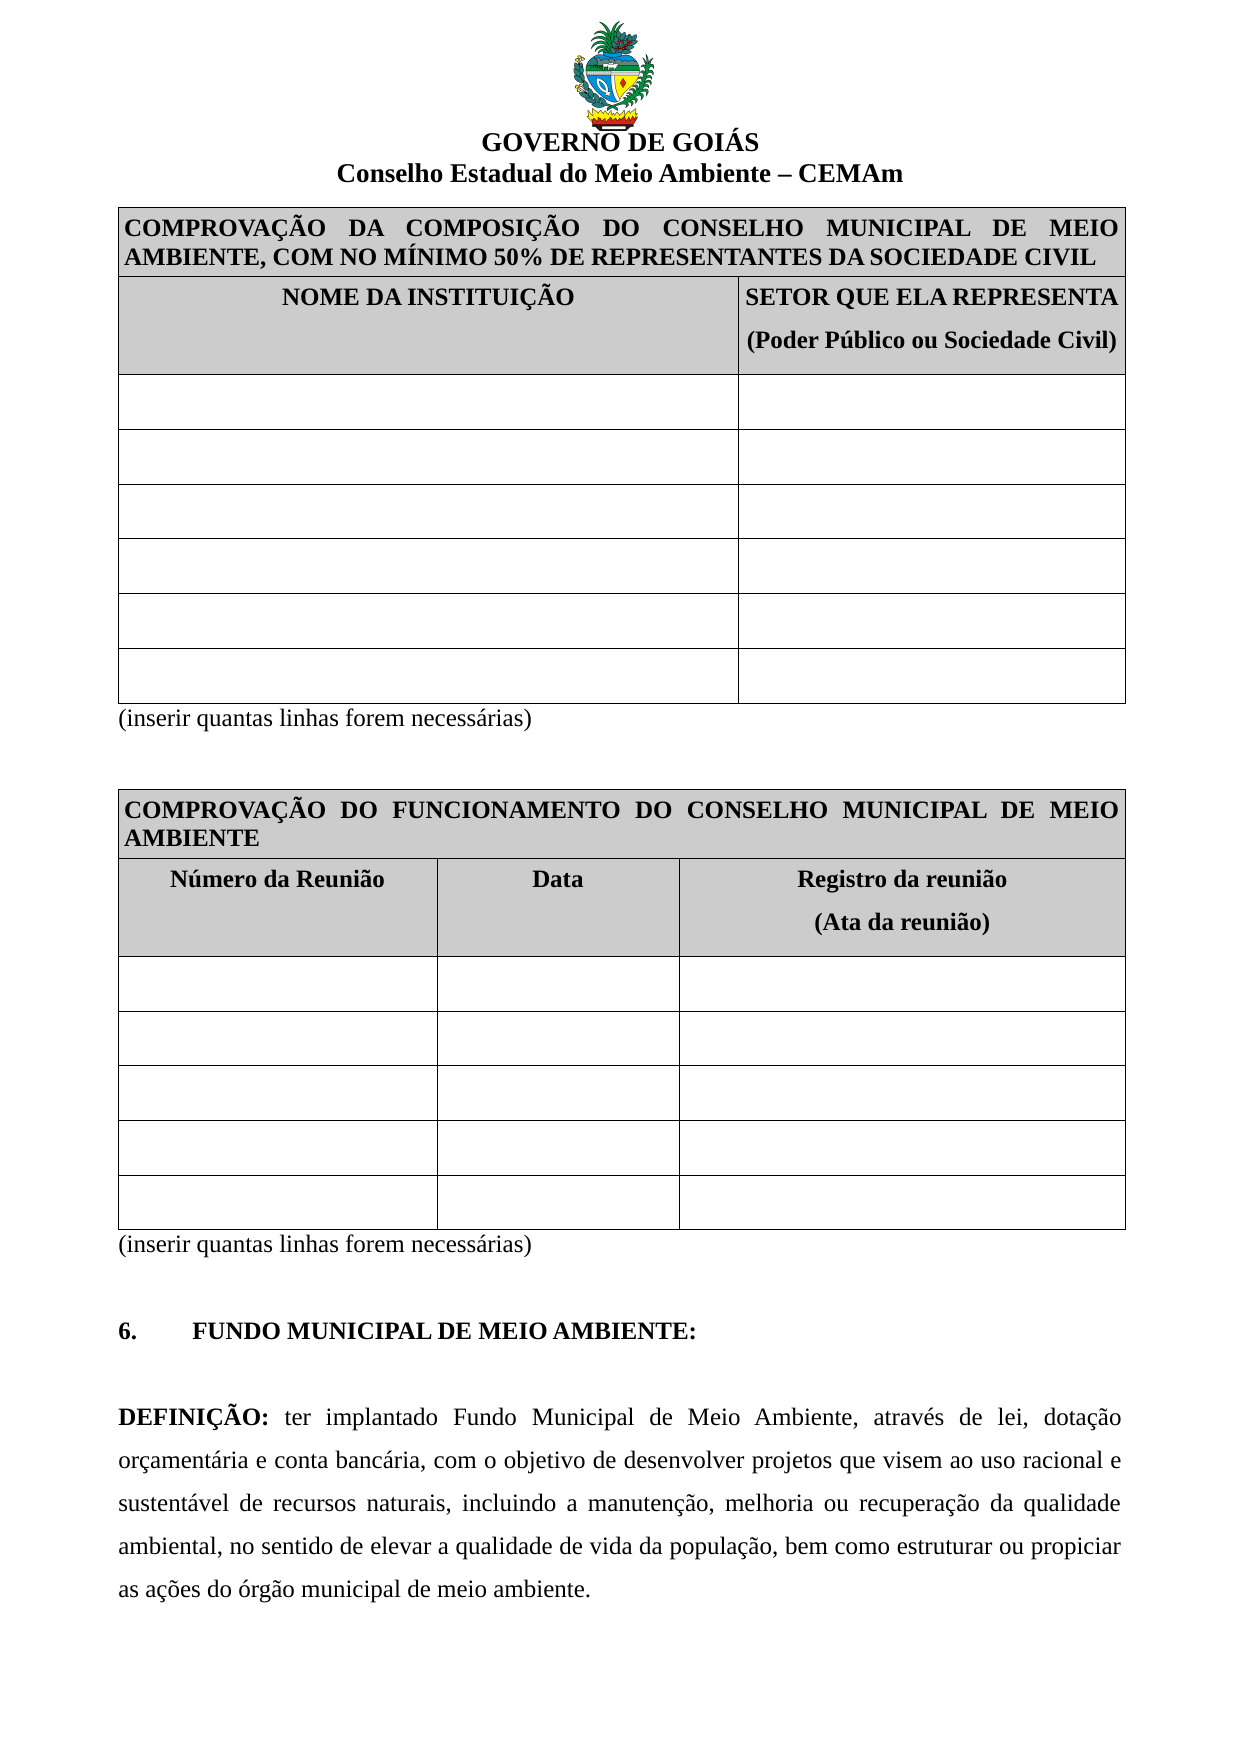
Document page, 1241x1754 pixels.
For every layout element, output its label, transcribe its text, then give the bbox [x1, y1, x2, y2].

table_cell [739, 485, 1125, 538]
picture [573, 21, 654, 131]
table_cell Número da Reunião [119, 859, 437, 956]
table_cell [119, 1176, 437, 1229]
text 6. FUNDO MUNICIPAL DE MEIO AMBIENTE: [118, 1316, 1122, 1344]
table_cell [119, 1012, 437, 1065]
table_cell [680, 957, 1125, 1011]
list DEFINIÇÃO: ter implantado Fundo Municipal de Meio Ambiente, através de lei, dotação orçamentária e conta bancária, com o objetivo de desenvolver projetos que visem ao uso racional e sustentável de recursos naturais, incluindo a manutenção, melhoria ou recuperação da qualidade ambiental, no sentido de elevar a qualidade de vida da população, bem como estruturar ou propiciar as ações do órgão municipal de meio ambiente. [118, 1402, 1122, 1603]
table_cell Data [438, 859, 679, 956]
table_cell SETOR QUE ELA REPRESENTA (Poder Público ou Sociedade Civil) [739, 277, 1125, 374]
table_header COMPROVAÇÃO DO FUNCIONAMENTO DO CONSELHO MUNICIPAL DE MEIO AMBIENTE [119, 790, 1125, 858]
table_cell [119, 1066, 437, 1120]
table_cell [438, 1012, 679, 1065]
table_cell [739, 649, 1125, 702]
table_cell [119, 594, 738, 648]
table_cell [119, 649, 738, 702]
table_cell [119, 430, 738, 484]
table_cell [739, 539, 1125, 593]
table_cell [119, 375, 738, 429]
list (inserir quantas linhas forem necessárias) [118, 1230, 1122, 1258]
table_header COMPROVAÇÃO DA COMPOSIÇÃO DO CONSELHO MUNICIPAL DE MEIO AMBIENTE, COM NO MÍNIMO 50% DE REPRESENTANTES DA SOCIEDADE CIVIL [119, 208, 1125, 276]
table_cell [680, 1121, 1125, 1174]
table_cell NOME DA INSTITUIÇÃO [119, 277, 738, 374]
table_cell [680, 1066, 1125, 1120]
table_cell [680, 1176, 1125, 1229]
table_cell [739, 430, 1125, 484]
table_cell [680, 1012, 1125, 1065]
table_cell [438, 1176, 679, 1229]
table_cell [119, 539, 738, 593]
table_cell [119, 485, 738, 538]
table_cell [119, 1121, 437, 1174]
table_cell [438, 1121, 679, 1174]
table_cell [119, 957, 437, 1011]
table_cell Registro da reunião (Ata da reunião) [680, 859, 1125, 956]
table_cell [739, 375, 1125, 429]
list (inserir quantas linhas forem necessárias) [118, 704, 1122, 731]
table_cell [438, 957, 679, 1011]
table_cell [739, 594, 1125, 648]
table_cell [438, 1066, 679, 1120]
